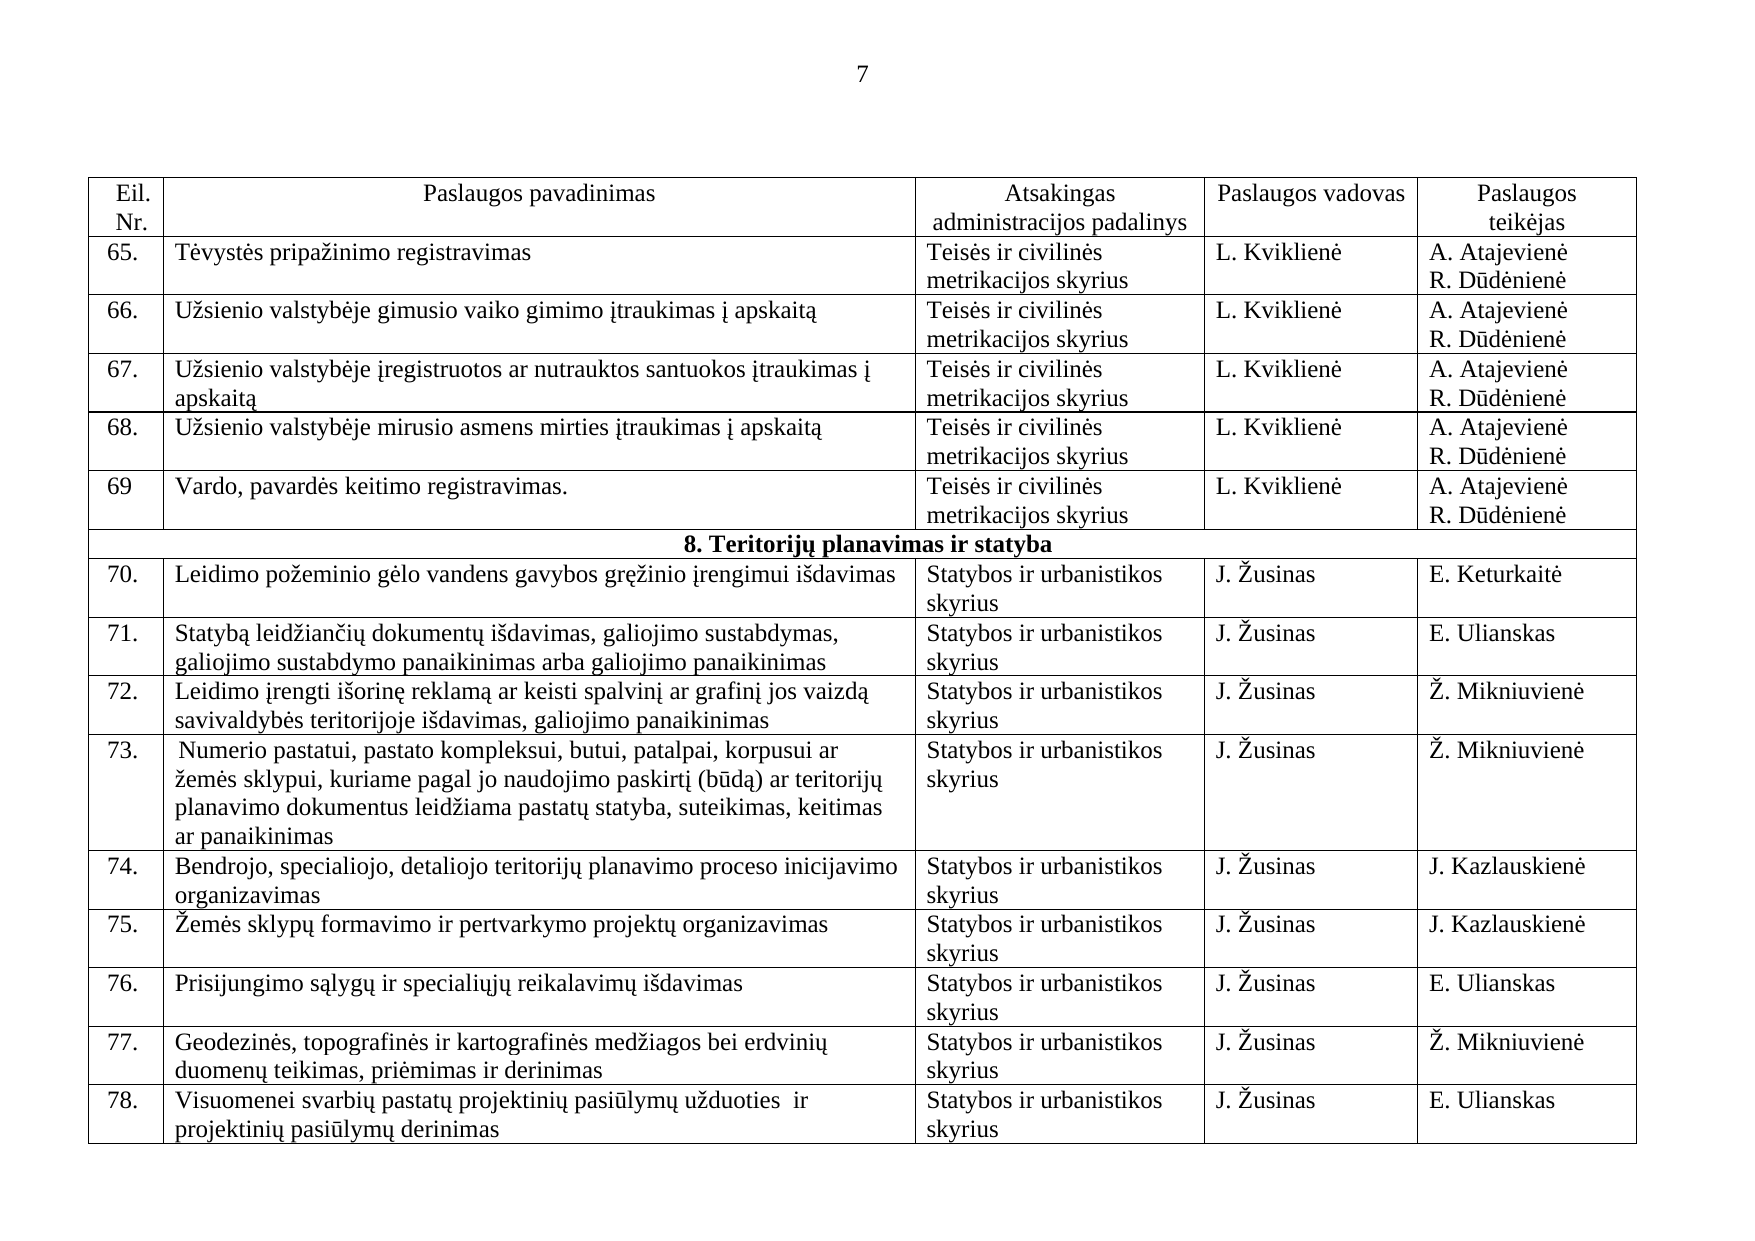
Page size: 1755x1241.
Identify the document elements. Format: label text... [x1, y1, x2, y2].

table_cell Teisės ir civilinės metrikacijos skyrius [916, 354, 1204, 411]
table_cell J. Žusinas [1205, 1027, 1417, 1084]
table_cell Ž. Mikniuvienė [1418, 735, 1636, 850]
table_cell 65. [89, 237, 163, 294]
table_cell A. Atajevienė R. Dūdėnienė [1418, 295, 1636, 353]
table_cell Statybos ir urbanistikos skyrius [916, 968, 1204, 1026]
table_cell Statybos ir urbanistikos skyrius [916, 1085, 1204, 1143]
table_cell 76. [89, 968, 163, 1026]
table_cell E. Ulianskas [1418, 1085, 1636, 1143]
table_cell Statybos ir urbanistikos skyrius [916, 910, 1204, 967]
table_cell J. Žusinas [1205, 968, 1417, 1026]
table_header Paslaugos vadovas [1205, 178, 1417, 236]
table_cell Tėvystės pripažinimo registravimas [164, 237, 915, 294]
table_cell Teisės ir civilinės metrikacijos skyrius [916, 237, 1204, 294]
table_header Eil. Nr. [89, 178, 163, 236]
table_cell L. Kviklienė [1205, 237, 1417, 294]
table_cell Statybos ir urbanistikos skyrius [916, 1027, 1204, 1084]
table_cell A. Atajevienė R. Dūdėnienė [1418, 471, 1636, 528]
table_cell J. Žusinas [1205, 676, 1417, 734]
table_cell Vardo, pavardės keitimo registravimas. [164, 471, 915, 528]
table_cell 68. [89, 413, 163, 470]
table_cell Statybos ir urbanistikos skyrius [916, 735, 1204, 850]
table_cell 77. [89, 1027, 163, 1084]
table_cell Užsienio valstybėje mirusio asmens mirties įtraukimas į apskaitą [164, 413, 915, 470]
table_cell L. Kviklienė [1205, 354, 1417, 411]
table_cell Teisės ir civilinės metrikacijos skyrius [916, 471, 1204, 528]
table_cell 70. [89, 559, 163, 617]
table_header Atsakingas administracijos padalinys [916, 178, 1204, 236]
table_cell A. Atajevienė R. Dūdėnienė [1418, 413, 1636, 470]
table_cell Leidimo požeminio gėlo vandens gavybos gręžinio įrengimui išdavimas [164, 559, 915, 617]
table_cell J. Žusinas [1205, 735, 1417, 850]
table_cell Ž. Mikniuvienė [1418, 1027, 1636, 1084]
table_cell Teisės ir civilinės metrikacijos skyrius [916, 413, 1204, 470]
table_cell Žemės sklypų formavimo ir pertvarkymo projektų organizavimas [164, 910, 915, 967]
table_cell Statybos ir urbanistikos skyrius [916, 676, 1204, 734]
table_cell Prisijungimo sąlygų ir specialiųjų reikalavimų išdavimas [164, 968, 915, 1026]
table_cell 75. [89, 910, 163, 967]
table_cell E. Keturkaitė [1418, 559, 1636, 617]
table_header Paslaugos pavadinimas [164, 178, 915, 236]
table_cell A. Atajevienė R. Dūdėnienė [1418, 237, 1636, 294]
table_cell E. Ulianskas [1418, 618, 1636, 675]
table_cell J. Žusinas [1205, 618, 1417, 675]
table_cell J. Žusinas [1205, 851, 1417, 908]
table_cell E. Ulianskas [1418, 968, 1636, 1026]
table_cell L. Kviklienė [1205, 295, 1417, 353]
table_cell 8. Teritorijų planavimas ir statyba [89, 530, 1636, 558]
table_cell Geodezinės, topografinės ir kartografinės medžiagos bei erdvinių duomenų teikimas, priėmimas ir derinimas [164, 1027, 915, 1084]
table_cell 71. [89, 618, 163, 675]
table_cell 73. [89, 735, 163, 850]
table_cell Bendrojo, specialiojo, detaliojo teritorijų planavimo proceso inicijavimo organizavimas [164, 851, 915, 908]
table_cell Statybos ir urbanistikos skyrius [916, 851, 1204, 908]
table_cell 66. [89, 295, 163, 353]
table_cell L. Kviklienė [1205, 471, 1417, 528]
table_cell Užsienio valstybėje įregistruotos ar nutrauktos santuokos įtraukimas į apskaitą [164, 354, 915, 411]
table_cell J. Žusinas [1205, 1085, 1417, 1143]
table_cell J. Žusinas [1205, 559, 1417, 617]
table_cell Užsienio valstybėje gimusio vaiko gimimo įtraukimas į apskaitą [164, 295, 915, 353]
table_cell Statybą leidžiančių dokumentų išdavimas, galiojimo sustabdymas, galiojimo sustabdymo panaikinimas arba galiojimo panaikinimas [164, 618, 915, 675]
table_cell L. Kviklienė [1205, 413, 1417, 470]
table_cell 72. [89, 676, 163, 734]
table_cell A. Atajevienė R. Dūdėnienė [1418, 354, 1636, 411]
table_cell Leidimo įrengti išorinę reklamą ar keisti spalvinį ar grafinį jos vaizdą savivaldybės teritorijoje išdavimas, galiojimo panaikinimas [164, 676, 915, 734]
table_cell Visuomenei svarbių pastatų projektinių pasiūlymų užduoties ir projektinių pasiūlymų derinimas [164, 1085, 915, 1143]
table_cell 78. [89, 1085, 163, 1143]
table_cell Ž. Mikniuvienė [1418, 676, 1636, 734]
table_cell J. Kazlauskienė [1418, 851, 1636, 908]
table_cell J. Kazlauskienė [1418, 910, 1636, 967]
table_cell J. Žusinas [1205, 910, 1417, 967]
table_header Paslaugos teikėjas [1418, 178, 1636, 236]
table_cell 69 [89, 471, 163, 528]
table_cell Statybos ir urbanistikos skyrius [916, 618, 1204, 675]
table_cell 67. [89, 354, 163, 411]
table_cell Statybos ir urbanistikos skyrius [916, 559, 1204, 617]
table_cell 74. [89, 851, 163, 908]
table_cell Teisės ir civilinės metrikacijos skyrius [916, 295, 1204, 353]
table_cell Numerio pastatui, pastato kompleksui, butui, patalpai, korpusui ar žemės sklypui, kuriame pagal jo naudojimo paskirtį (būdą) ar teritorijų planavimo dokumentus leidžiama pastatų statyba, suteikimas, keitimas ar panaikinimas [164, 735, 915, 850]
